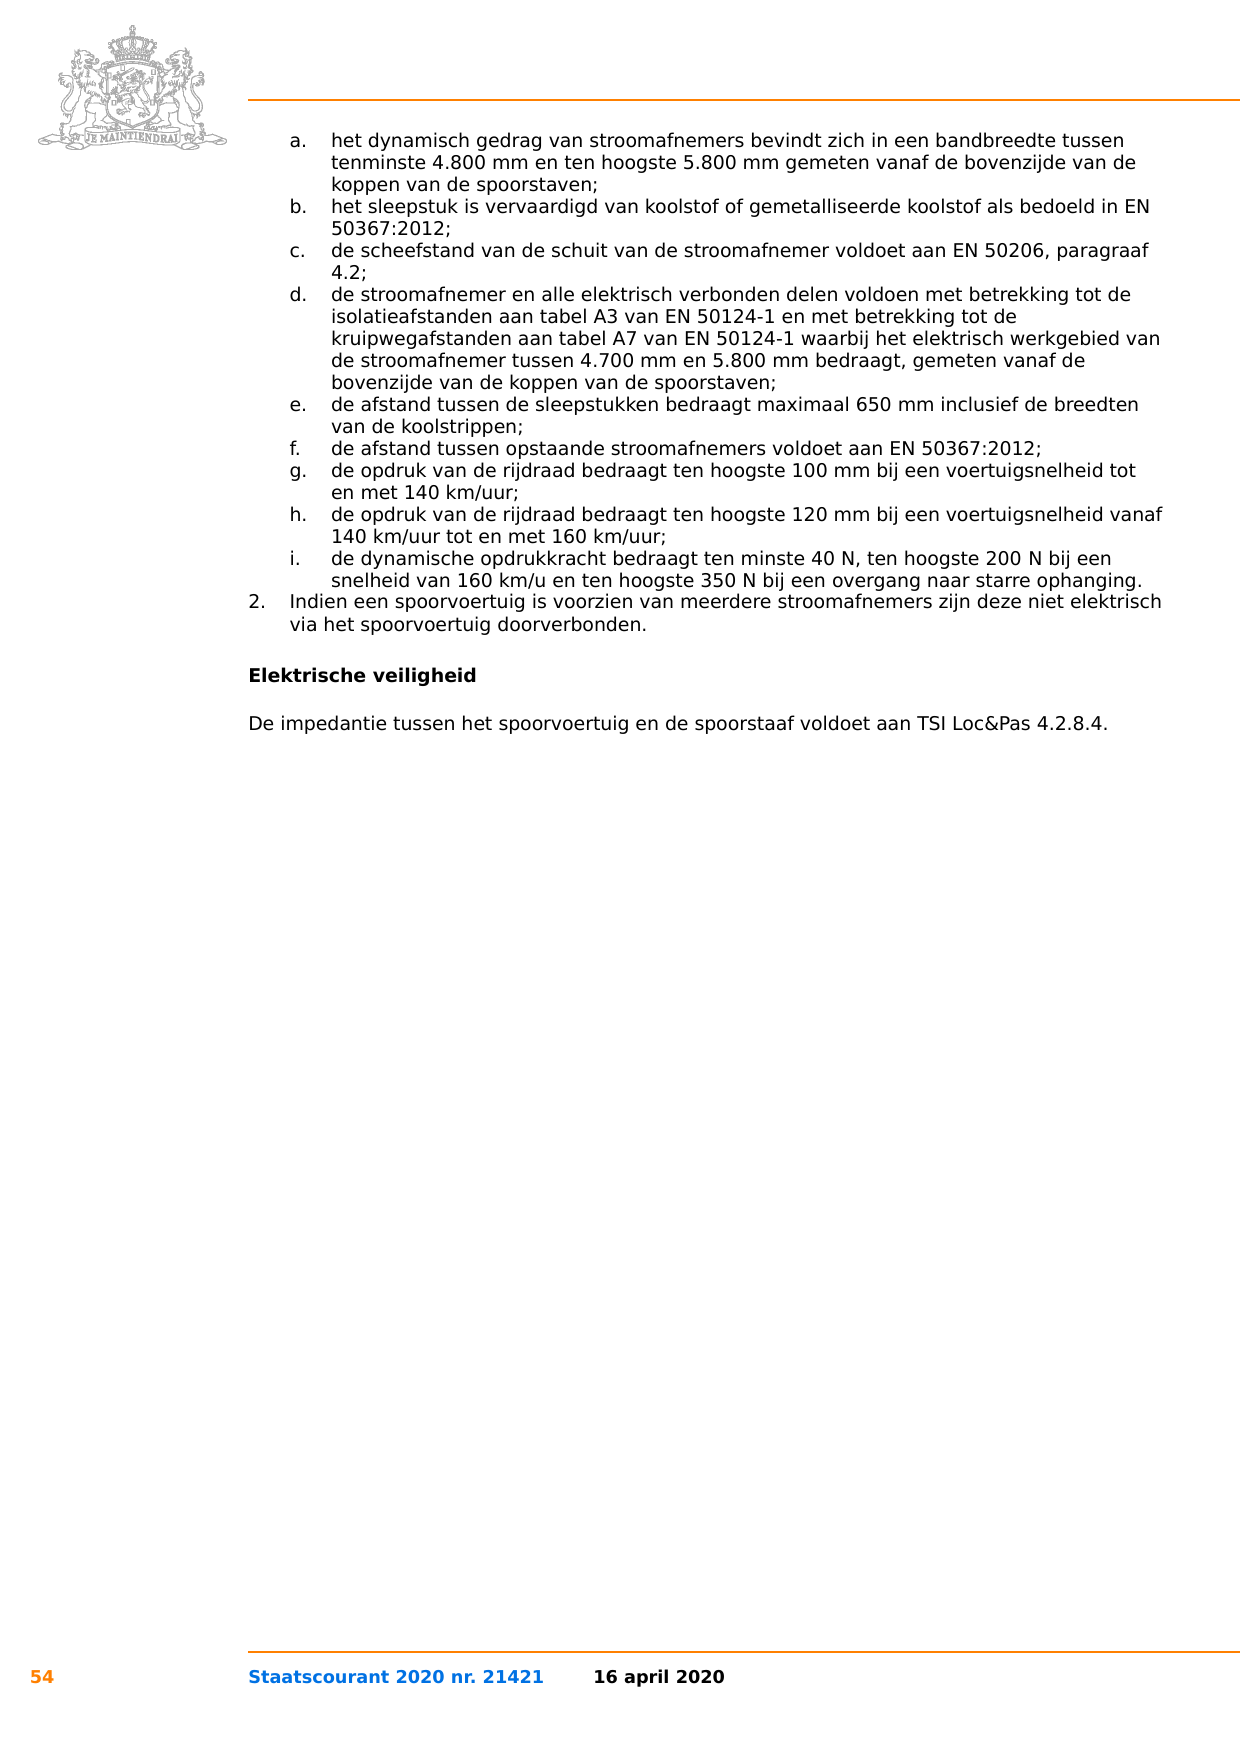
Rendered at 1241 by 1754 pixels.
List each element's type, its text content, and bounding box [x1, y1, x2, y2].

text h. de opdruk van de rijdraad bedraagt ten hoogste 120 mm bij een voertuigsnelheid vanaf 140 km/uur tot en met 160 km/uur; [289, 503, 1163, 547]
text d. de stroomafnemer en alle elektrisch verbonden delen voldoen met betrekking tot de isolatieafstanden aan tabel A3 van EN 50124-1 en met betrekking tot de kruipwegafstanden aan tabel A7 van EN 50124-1 waarbij het elektrisch werkgebied van de stroomafnemer tussen 4.700 mm en 5.800 mm bedraagt, gemeten vanaf de bovenzijde van de koppen van de spoorstaven; [289, 284, 1163, 394]
text f. de afstand tussen opstaande stroomafnemers voldoet aan EN 50367:2012; [289, 438, 1163, 459]
text 2. Indien een spoorvoertuig is voorzien van meerdere stroomafnemers zijn deze niet elektrisch via het spoorvoertuig doorverbonden. [248, 591, 1163, 635]
text i. de dynamische opdrukkracht bedraagt ten minste 40 N, ten hoogste 200 N bij een snelheid van 160 km/u en ten hoogste 350 N bij een overgang naar starre ophanging. [289, 547, 1163, 591]
text g. de opdruk van de rijdraad bedraagt ten hoogste 100 mm bij een voertuigsnelheid tot en met 140 km/uur; [289, 459, 1163, 503]
subtitle Elektrische veiligheid [248, 665, 1163, 687]
picture [38, 25, 227, 150]
text a. het dynamisch gedrag van stroomafnemers bevindt zich in een bandbreedte tussen tenminste 4.800 mm en ten hoogste 5.800 mm gemeten vanaf de bovenzijde van de koppen van de spoorstaven; [289, 130, 1163, 196]
text e. de afstand tussen de sleepstukken bedraagt maximaal 650 mm inclusief de breedten van de koolstrippen; [289, 394, 1163, 438]
text c. de scheefstand van de schuit van de stroomafnemer voldoet aan EN 50206, paragraaf 4.2; [289, 240, 1163, 284]
text De impedantie tussen het spoorvoertuig en de spoorstaaf voldoet aan TSI Loc&Pas 4.2.8.4. [248, 712, 1163, 734]
text b. het sleepstuk is vervaardigd van koolstof of gemetalliseerde koolstof als bedoeld in EN 50367:2012; [289, 196, 1163, 240]
